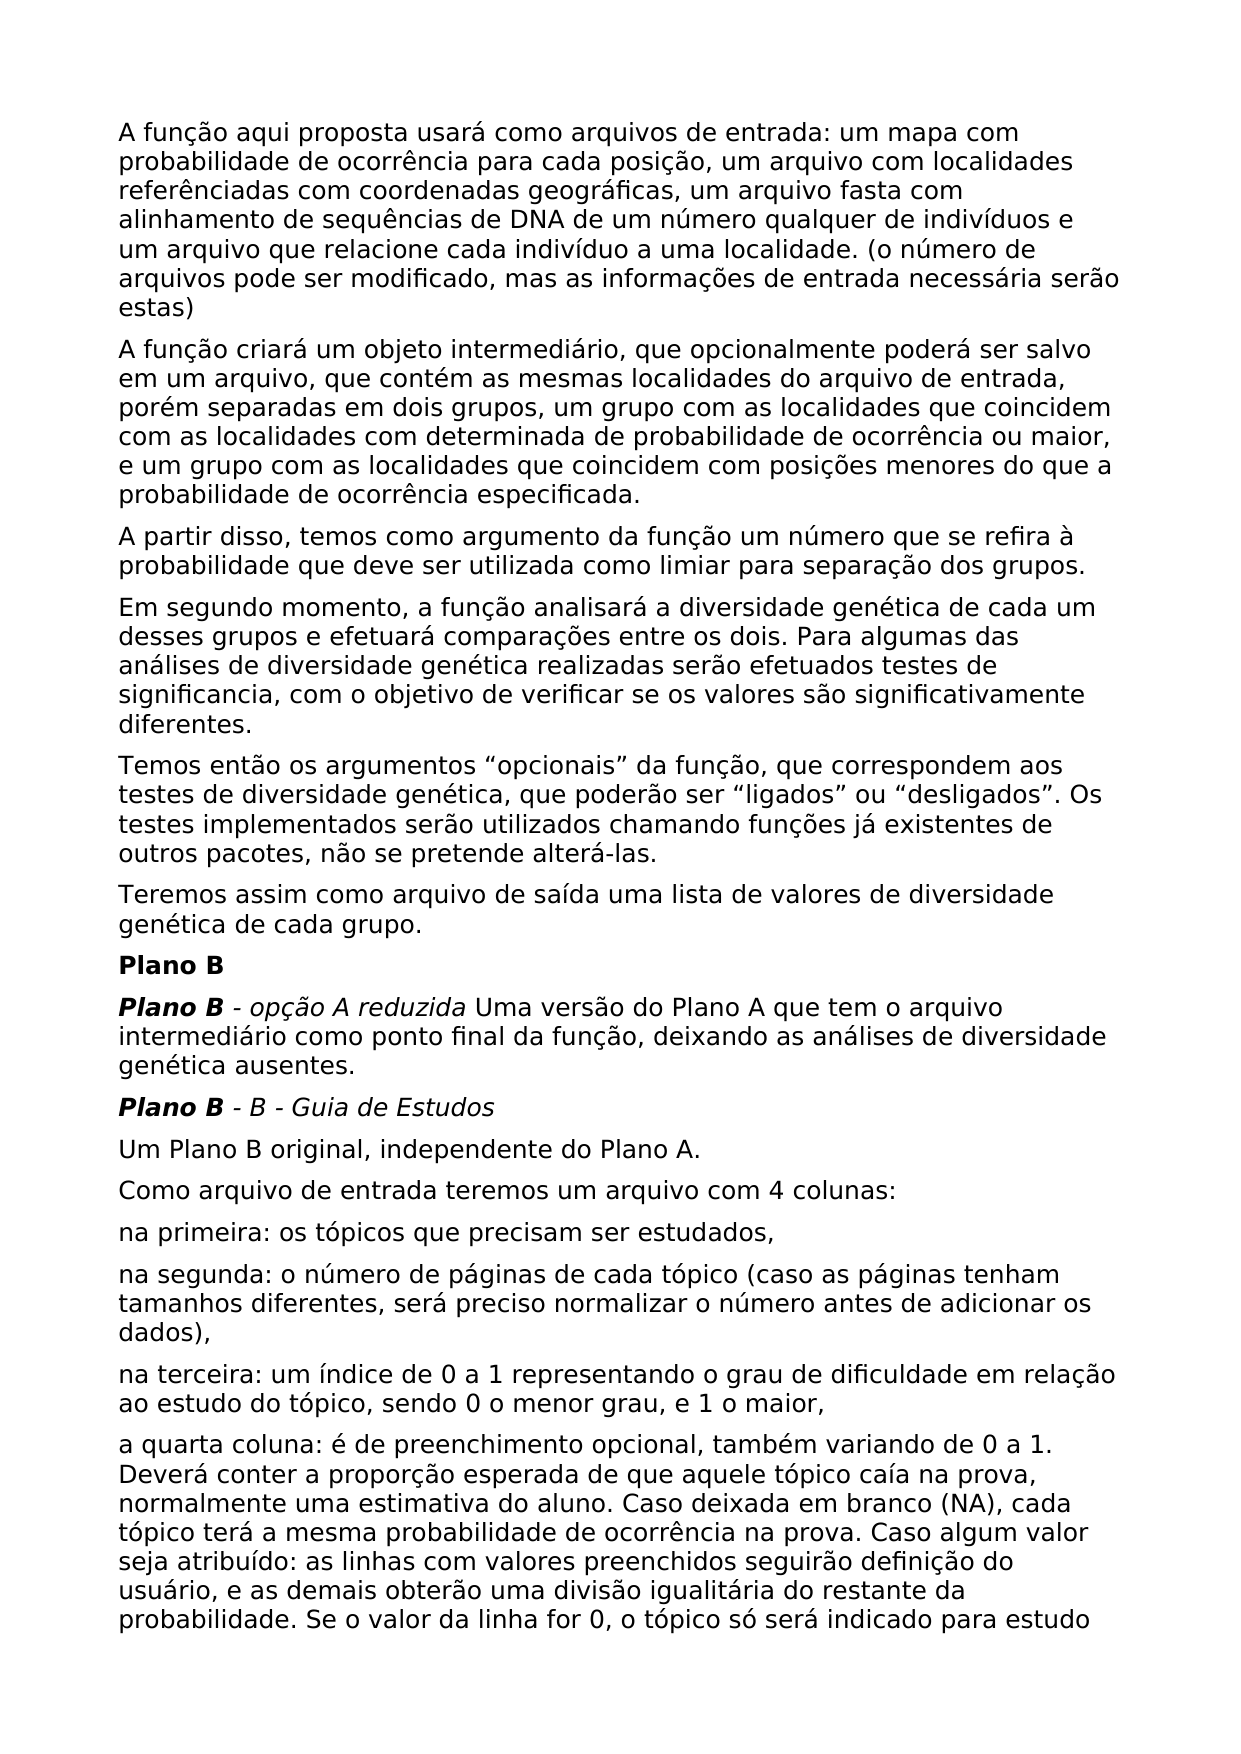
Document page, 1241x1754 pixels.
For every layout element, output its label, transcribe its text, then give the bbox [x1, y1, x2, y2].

text na primeira: os tópicos que precisam ser estudados, [118, 1218, 1122, 1247]
text a quarta coluna: é de preenchimento opcional, também variando de 0 a 1. Deverá conter a proporção esperada de que aquele tópico caía na prova, normalmente uma estimativa do aluno. Caso deixada em branco (NA), cada tópico terá a mesma probabilidade de ocorrência na prova. Caso algum valor seja atribuído: as linhas com valores preenchidos seguirão definição do usuário, e as demais obterão uma divisão igualitária do restante da probabilidade. Se o valor da linha for 0, o tópico só será indicado para estudo [118, 1431, 1122, 1635]
text A partir disso, temos como argumento da função um número que se refira à probabilidade que deve ser utilizada como limiar para separação dos grupos. [118, 522, 1122, 581]
text Temos então os argumentos “opcionais” da função, que correspondem aos testes de diversidade genética, que poderão ser “ligados” ou “desligados”. Os testes implementados serão utilizados chamando funções já existentes de outros pacotes, não se pretende alterá-las. [118, 751, 1122, 868]
text Em segundo momento, a função analisará a diversidade genética de cada um desses grupos e efetuará comparações entre os dois. Para algumas das análises de diversidade genética realizadas serão efetuados testes de significancia, com o objetivo de verificar se os valores são significativamente diferentes. [118, 593, 1122, 739]
text Plano B [118, 951, 1122, 981]
text na segunda: o número de páginas de cada tópico (caso as páginas tenham tamanhos diferentes, será preciso normalizar o número antes de adicionar os dados), [118, 1260, 1122, 1347]
text A função criará um objeto intermediário, que opcionalmente poderá ser salvo em um arquivo, que contém as mesmas localidades do arquivo de entrada, porém separadas em dois grupos, um grupo com as localidades que coincidem com as localidades com determinada de probabilidade de ocorrência ou maior, e um grupo com as localidades que coincidem com posições menores do que a probabilidade de ocorrência especificada. [118, 335, 1122, 510]
text Teremos assim como arquivo de saída uma lista de valores de diversidade genética de cada grupo. [118, 881, 1122, 939]
text Plano B - opção A reduzida Uma versão do Plano A que tem o arquivo intermediário como ponto final da função, deixando as análises de diversidade genética ausentes. [118, 993, 1122, 1081]
text Um Plano B original, independente do Plano A. [118, 1135, 1122, 1164]
text na terceira: um índice de 0 a 1 representando o grau de dificuldade em relação ao estudo do tópico, sendo 0 o menor grau, e 1 o maior, [118, 1360, 1122, 1418]
text Plano B - B - Guia de Estudos [118, 1093, 1122, 1122]
text Como arquivo de entrada teremos um arquivo com 4 colunas: [118, 1176, 1122, 1206]
text A função aqui proposta usará como arquivos de entrada: um mapa com probabilidade de ocorrência para cada posição, um arquivo com localidades referênciadas com coordenadas geográficas, um arquivo fasta com alinhamento de sequências de DNA de um número qualquer de indivíduos e um arquivo que relacione cada indivíduo a uma localidade. (o número de arquivos pode ser modificado, mas as informações de entrada necessária serão estas) [118, 118, 1122, 322]
